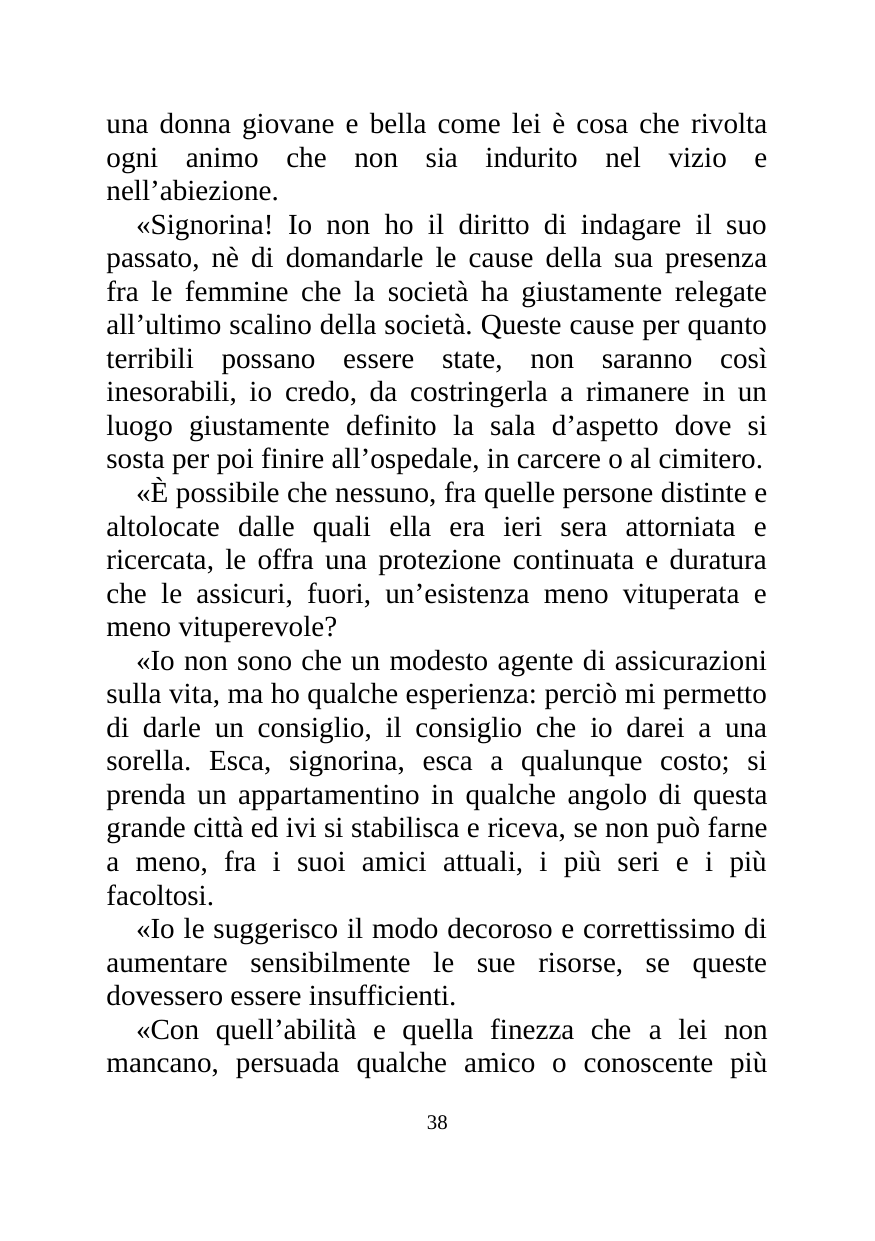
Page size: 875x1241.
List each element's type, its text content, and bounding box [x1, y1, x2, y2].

text una donna giovane e bella come lei è cosa che rivolta ogni animo che non sia indurito nel vizio e nell’abiezione. [106, 106, 768, 207]
text «Con quell’abilità e quella finezza che a lei non mancano, persuada qualche amico o conoscente più [106, 1012, 768, 1079]
text «Io le suggerisco il modo decoroso e correttissimo di aumentare sensibilmente le sue risorse, se queste dovessero essere insufficienti. [106, 911, 768, 1012]
text «Signorina! Io non ho il diritto di indagare il suo passato, nè di domandarle le cause della sua presenza fra le femmine che la società ha giustamente relegate all’ultimo scalino della società. Queste cause per quanto terribili possano essere state, non saranno così inesorabili, io credo, da costringerla a rimanere in un luogo giustamente definito la sala d’aspetto dove si sosta per poi finire all’ospedale, in carcere o al cimitero. [106, 207, 768, 475]
text «È possibile che nessuno, fra quelle persone distinte e altolocate dalle quali ella era ieri sera attorniata e ricercata, le offra una protezione continuata e duratura che le assicuri, fuori, un’esistenza meno vituperata e meno vituperevole? [106, 475, 768, 643]
text «Io non sono che un modesto agente di assicurazioni sulla vita, ma ho qualche esperienza: perciò mi permetto di darle un consiglio, il consiglio che io darei a una sorella. Esca, signorina, esca a qualunque costo; si prenda un appartamentino in qualche angolo di questa grande città ed ivi si stabilisca e riceva, se non può farne a meno, fra i suoi amici attuali, i più seri e i più facoltosi. [106, 643, 768, 911]
